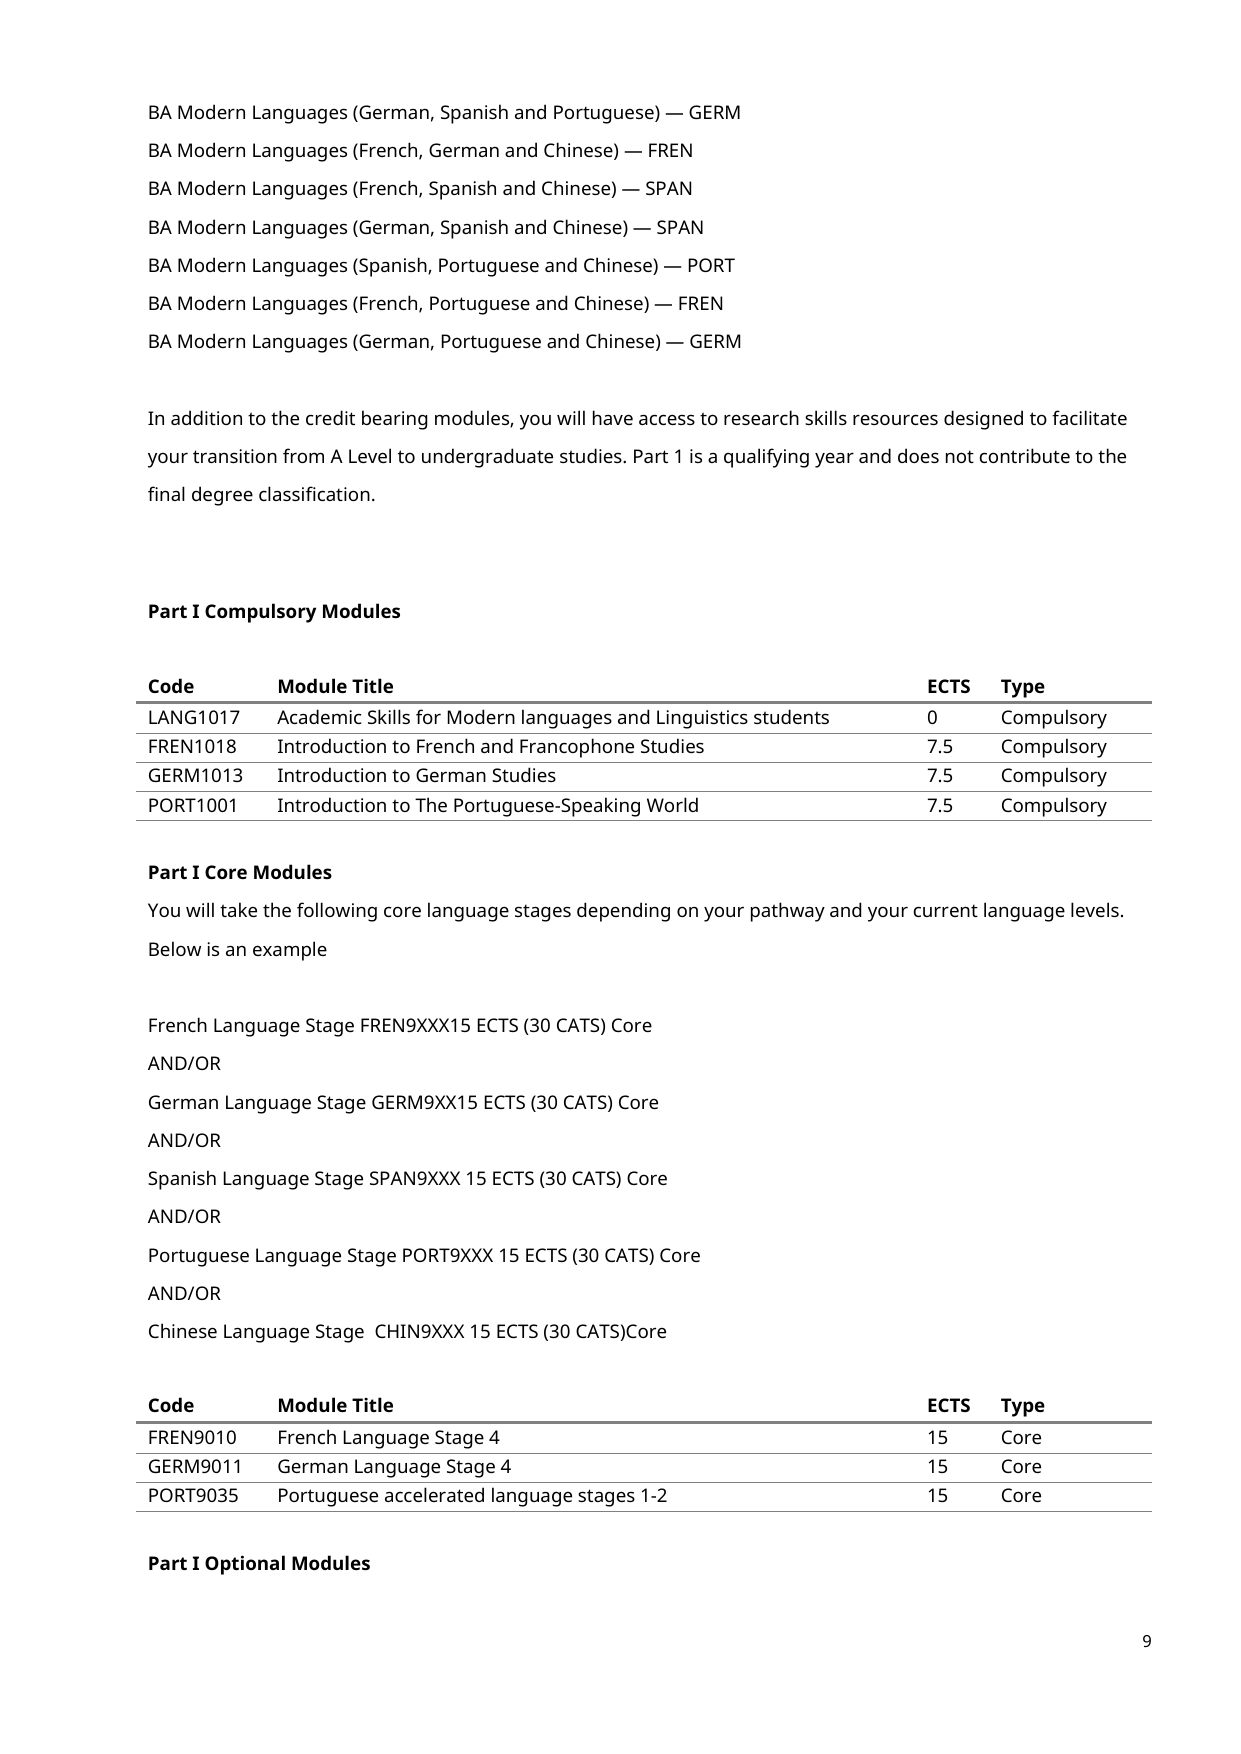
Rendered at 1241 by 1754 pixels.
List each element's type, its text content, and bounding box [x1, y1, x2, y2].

table_cell Code [136, 1393, 266, 1421]
table_cell GERM1013 [136, 763, 266, 791]
table_cell Code [136, 673, 266, 701]
table_cell 7.5 [916, 734, 989, 762]
table_cell GERM9011 [136, 1454, 266, 1482]
table_cell Part I Optional Modules [136, 1512, 1152, 1625]
table_cell BA Modern Languages (German, Spanish and Portuguese) — GERM BA Modern Languages (French, German and Chinese) — FREN BA Modern Languages (French, Spanish and Chinese) — SPAN BA Modern Languages (German, Spanish and Chinese) — SPAN BA Modern Languages (Spanish, Portuguese and Chinese) — PORT BA Modern Languages (French, Portuguese and Chinese) — FREN BA Modern Languages (German, Portuguese and Chinese) — GERM In addition to the credit bearing modules, you will have access to research skills resources designed to facilitate your transition from A Level to undergraduate studies. Part 1 is a qualifying year and does not contribute to the final degree classification. [136, 99, 1152, 560]
table_cell 7.5 [916, 763, 989, 791]
table_cell PORT9035 [136, 1483, 266, 1511]
table_cell Type [989, 673, 1152, 701]
table_cell Introduction to The Portuguese-Speaking World [266, 792, 916, 820]
table_cell Portuguese accelerated language stages 1-2 [266, 1483, 916, 1511]
table_cell German Language Stage 4 [266, 1454, 916, 1482]
table_cell Type [989, 1393, 1152, 1421]
table_cell Module Title [266, 673, 916, 701]
table_cell Compulsory [989, 792, 1152, 820]
table_cell Part I Compulsory Modules [136, 560, 1152, 673]
table_cell 7.5 [916, 792, 989, 820]
table_cell FREN9010 [136, 1424, 266, 1452]
table_cell Compulsory [989, 734, 1152, 762]
table_cell FREN1018 [136, 734, 266, 762]
table_cell Compulsory [989, 763, 1152, 791]
table_cell ECTS [916, 673, 989, 701]
table_cell Core [989, 1483, 1152, 1511]
table_cell Introduction to French and Francophone Studies [266, 734, 916, 762]
table_cell LANG1017 [136, 704, 266, 732]
table_cell Introduction to German Studies [266, 763, 916, 791]
table_cell Academic Skills for Modern languages and Linguistics students [266, 704, 916, 732]
table_cell French Language Stage 4 [266, 1424, 916, 1452]
table_cell 15 [916, 1483, 989, 1511]
table_cell ECTS [916, 1393, 989, 1421]
table_cell Part I Core Modules You will take the following core language stages depending on your pathway and your current language levels. Below is an example French Language Stage FREN9XXX15 ECTS (30 CATS) Core AND/OR German Language Stage GERM9XX15 ECTS (30 CATS) Core AND/OR Spanish Language Stage SPAN9XXX 15 ECTS (30 CATS) Core AND/OR Portuguese Language Stage PORT9XXX 15 ECTS (30 CATS) Core AND/OR Chinese Language Stage CHIN9XXX 15 ECTS (30 CATS)Core [136, 821, 1152, 1393]
table_cell Module Title [266, 1393, 916, 1421]
table_cell 15 [916, 1424, 989, 1452]
table_cell 15 [916, 1454, 989, 1482]
table_cell 0 [916, 704, 989, 732]
table_cell Core [989, 1424, 1152, 1452]
table_cell Core [989, 1454, 1152, 1482]
table_cell PORT1001 [136, 792, 266, 820]
table_cell Compulsory [989, 704, 1152, 732]
